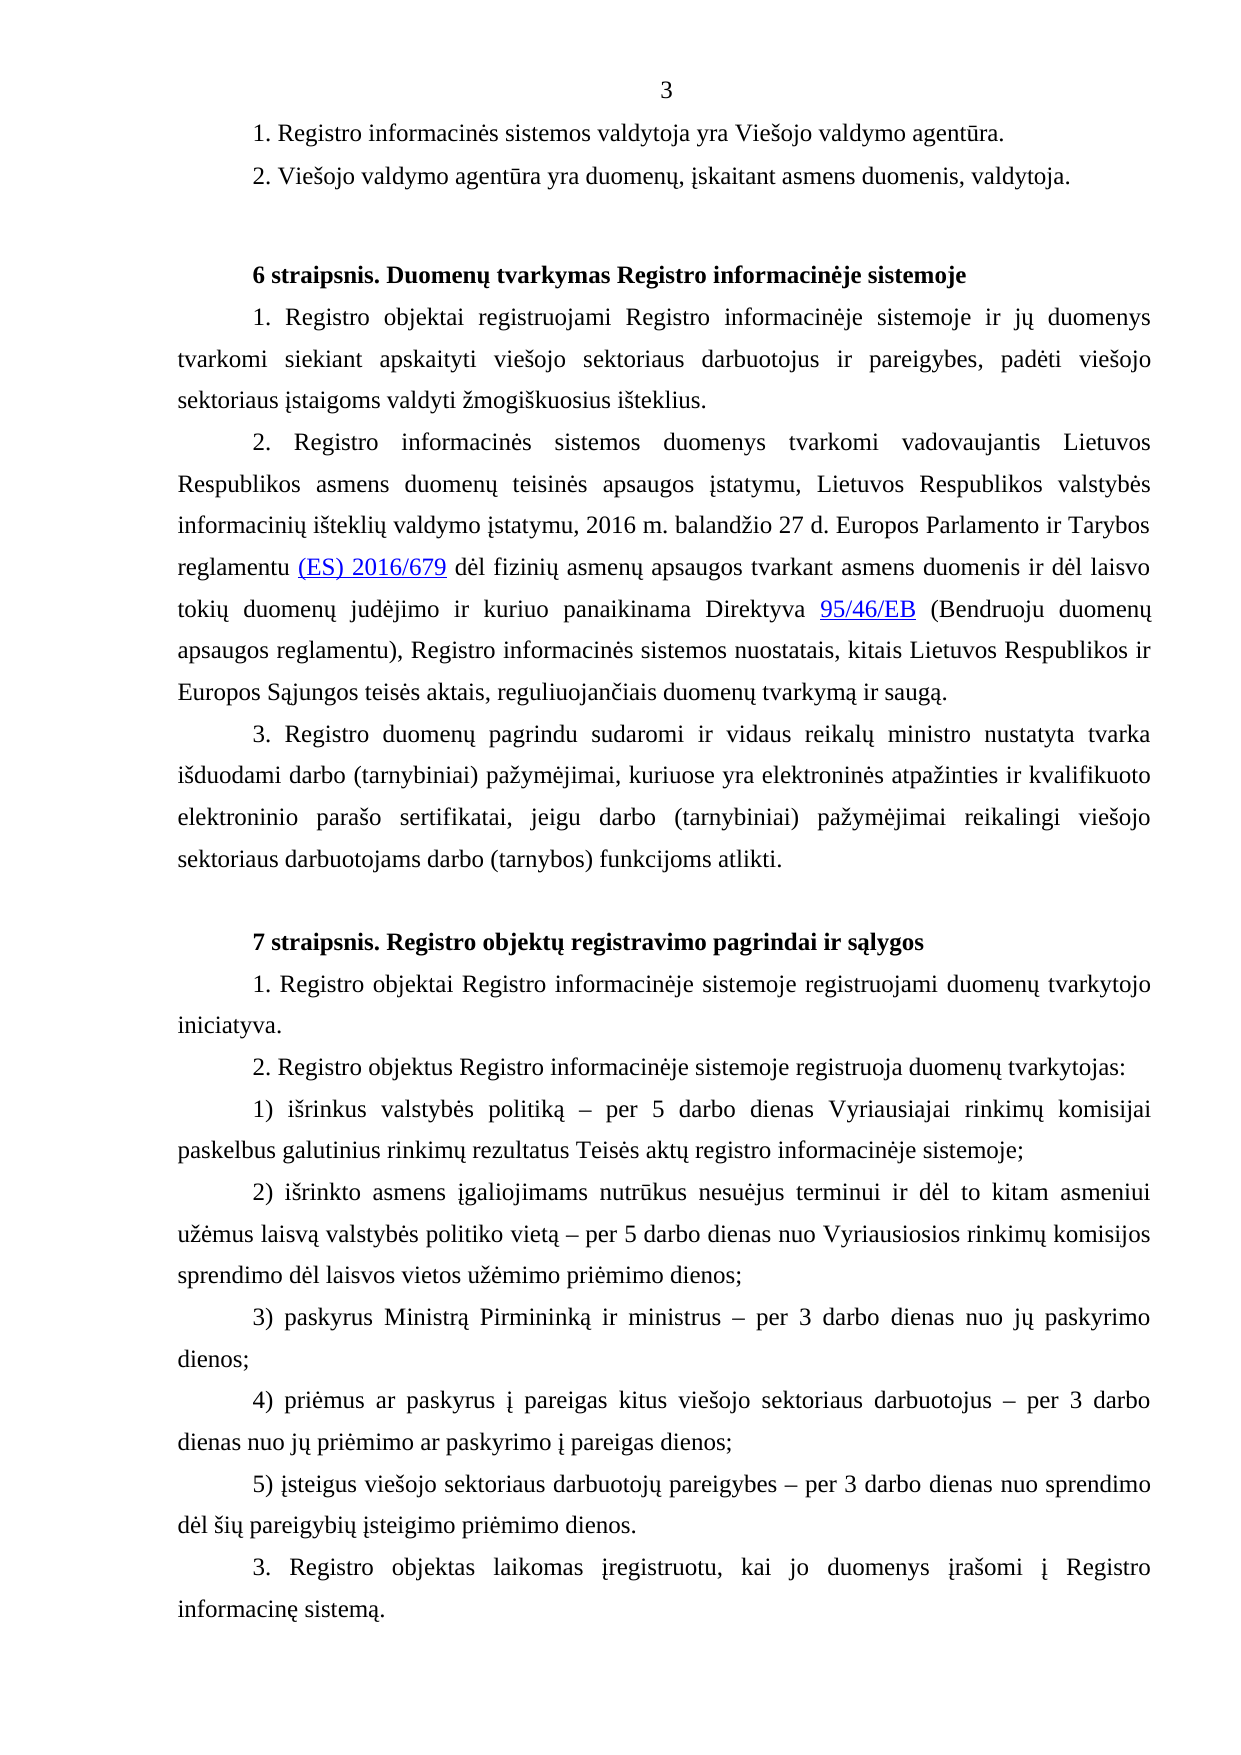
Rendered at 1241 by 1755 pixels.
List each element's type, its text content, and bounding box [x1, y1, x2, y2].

text 3. Registro duomenų pagrindu sudaromi ir vidaus reikalų ministro nustatyta tvarka išduodami darbo (tarnybiniai) pažymėjimai, kuriuose yra elektroninės atpažinties ir kvalifikuoto elektroninio parašo sertifikatai, jeigu darbo (tarnybiniai) pažymėjimai reikalingi viešojo sektoriaus darbuotojams darbo (tarnybos) funkcijoms atlikti. [177, 706, 1152, 872]
text 3. Registro objektas laikomas įregistruotu, kai jo duomenys įrašomi į Registro informacinę sistemą. [177, 1539, 1152, 1622]
text 4) priėmus ar paskyrus į pareigas kitus viešojo sektoriaus darbuotojus – per 3 darbo dienas nuo jų priėmimo ar paskyrimo į pareigas dienos; [177, 1372, 1152, 1456]
text 5) įsteigus viešojo sektoriaus darbuotojų pareigybes – per 3 darbo dienas nuo sprendimo dėl šių pareigybių įsteigimo priėmimo dienos. [177, 1456, 1152, 1539]
text 2. Registro informacinės sistemos duomenys tvarkomi vadovaujantis Lietuvos Respublikos asmens duomenų teisinės apsaugos įstatymu, Lietuvos Respublikos valstybės informacinių išteklių valdymo įstatymu, 2016 m. balandžio 27 d. Europos Parlamento ir Tarybos reglamentu (ES) 2016/679 dėl fizinių asmenų apsaugos tvarkant asmens duomenis ir dėl laisvo tokių duomenų judėjimo ir kuriuo panaikinama Direktyva 95/46/EB (Bendruoju duomenų apsaugos reglamentu), Registro informacinės sistemos nuostatais, kitais Lietuvos Respublikos ir Europos Sąjungos teisės aktais, reguliuojančiais duomenų tvarkymą ir saugą. [177, 414, 1152, 706]
text 3) paskyrus Ministrą Pirmininką ir ministrus – per 3 darbo dienas nuo jų paskyrimo dienos; [177, 1289, 1152, 1372]
text 1. Registro objektai Registro informacinėje sistemoje registruojami duomenų tvarkytojo iniciatyva. [177, 956, 1152, 1039]
text 2. Registro objektus Registro informacinėje sistemoje registruoja duomenų tvarkytojas: [177, 1039, 1152, 1081]
text 1. Registro objektai registruojami Registro informacinėje sistemoje ir jų duomenys tvarkomi siekiant apskaityti viešojo sektoriaus darbuotojus ir pareigybes, padėti viešojo sektoriaus įstaigoms valdyti žmogiškuosius išteklius. [177, 289, 1152, 414]
text 2) išrinkto asmens įgaliojimams nutrūkus nesuėjus terminui ir dėl to kitam asmeniui užėmus laisvą valstybės politiko vietą – per 5 darbo dienas nuo Vyriausiosios rinkimų komisijos sprendimo dėl laisvos vietos užėmimo priėmimo dienos; [177, 1164, 1152, 1289]
text 2. Viešojo valdymo agentūra yra duomenų, įskaitant asmens duomenis, valdytoja. [177, 161, 1152, 190]
text 1) išrinkus valstybės politiką – per 5 darbo dienas Vyriausiajai rinkimų komisijai paskelbus galutinius rinkimų rezultatus Teisės aktų registro informacinėje sistemoje; [177, 1081, 1152, 1164]
text 1. Registro informacinės sistemos valdytoja yra Viešojo valdymo agentūra. [177, 118, 1152, 147]
text 6 straipsnis. Duomenų tvarkymas Registro informacinėje sistemoje [177, 247, 1152, 289]
text 7 straipsnis. Registro objektų registravimo pagrindai ir sąlygos [177, 914, 1152, 956]
